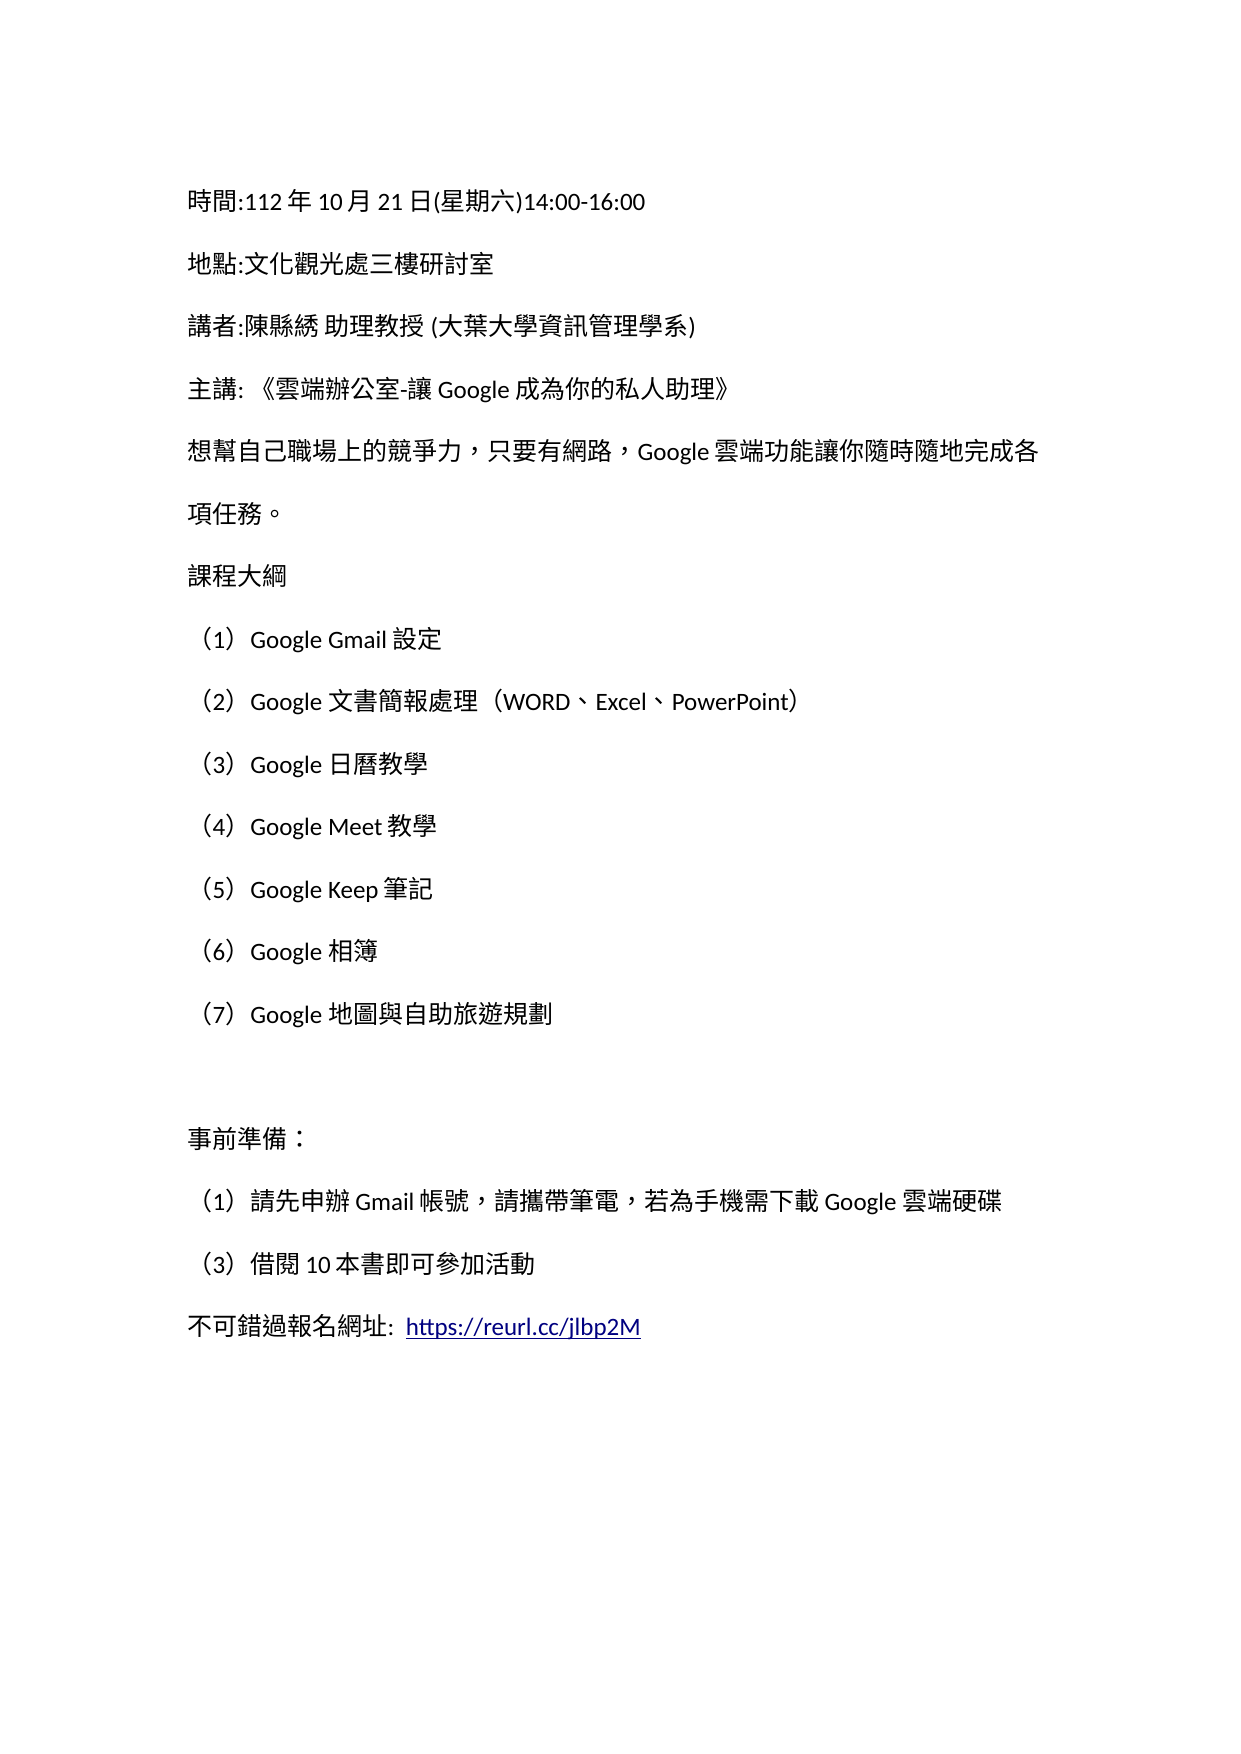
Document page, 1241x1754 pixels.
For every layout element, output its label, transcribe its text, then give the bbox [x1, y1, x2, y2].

text （4）Google Meet教學 [187, 783, 1053, 846]
text （6）Google 相簿 [187, 908, 1053, 971]
text （2）Google 文書簡報處理（WORD、Excel、PowerPoint） [187, 658, 1053, 721]
text （5）Google Keep筆記 [187, 846, 1053, 908]
text 事前準備： [187, 1096, 1053, 1158]
text （3）Google 日曆教學 [187, 721, 1053, 783]
text 課程大綱 （1）Google Gmail 設定 [187, 533, 1053, 658]
text 時間:112年10月21日(星期六)14:00-16:00 [187, 158, 1053, 221]
text 地點:文化觀光處三樓研討室 [187, 221, 1053, 283]
text 不可錯過報名網址: https://reurl.cc/jlbp2M [187, 1283, 1053, 1346]
text 想幫自己職場上的競爭力，只要有網路，Google雲端功能讓你隨時隨地完成各項任務。 [187, 408, 1053, 533]
text 主講: 《雲端辦公室-讓Google成為你的私人助理》 [187, 346, 1053, 408]
text （7）Google 地圖與自助旅遊規劃 [187, 971, 1053, 1033]
text 講者:陳縣綉 助理教授 (大葉大學資訊管理學系) [187, 283, 1053, 346]
text （1）請先申辦Gmail帳號，請攜帶筆電，若為手機需下載Google 雲端硬碟 [187, 1158, 1053, 1221]
text （3）借閱10本書即可參加活動 [187, 1221, 1053, 1283]
